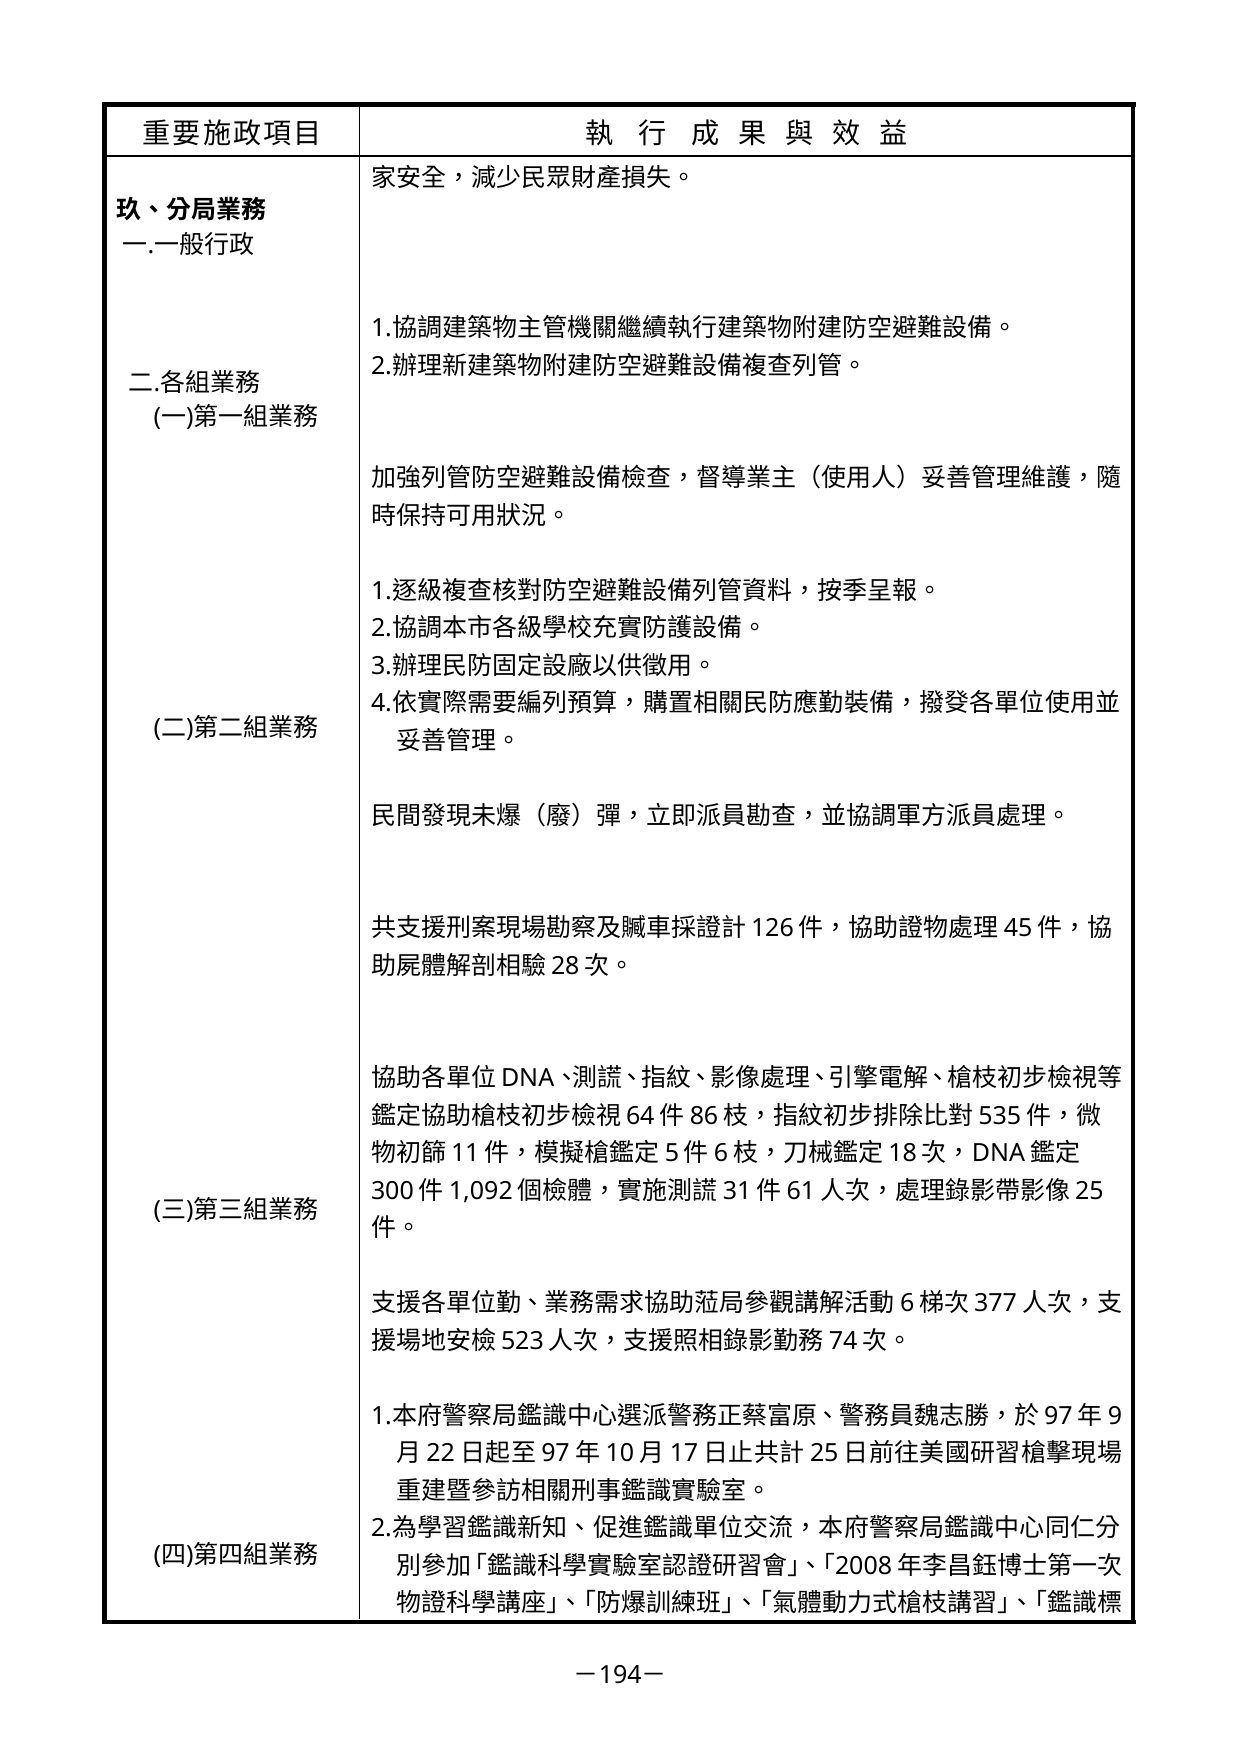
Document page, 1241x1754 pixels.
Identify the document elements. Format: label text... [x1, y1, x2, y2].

table_header 執 行 成 果 與 效 益 [360, 107, 1131, 155]
table_cell 報108件，合計10,907件。 5.發行「港都警政」期刊 報導警政作為與優良績效，闢建警民溝通平台，分送各機關、團體及里鄰長等，深入社區傳達警政訊息，目前已發行至第20期，每期約18,000本，獲得諸多正面迴響，扮演著警政行銷的重要界面。 依照「文書處理手冊」、「高雄市政府文書處理實施要點」、「公文電子交換推廣執行計畫」、「檔案法」及其他有關法令辦理。 1.整備作業機制，健全業務管理 配合行政程序法規定暨本市治安需求，定期檢討警察局主管自治條例及相關行政指導計畫，達到依法行政、正確執法之要求。97年8月7日修正公布「高雄市義勇警消民防人員福利互助自治條例」（高市府警民字第0970030094號函，修正第10、13條條文）。 2.強化服務功能、維護員警權益 針對因公涉訟三民二分局員警張瑞琨、余志超及前鎮分局巡佐陳順恭、警員林景祥及交通大隊中隊長黃欽信、分隊長李正麟、曾益章、小隊長陳博文、張智鑫、許澤清、警員張瑋星，進行追蹤訪視，提供法律協助，確保員警權益，適時傳遞本局關懷員警之用心。 3.規劃法制訓練，提升執法效能 毎季規劃結合常年教育學科訓練，納入法律知識教育課程，針對重要警察相關法令、警察職權行使法、新修正刑法、刑事訴訟法、道路交通管理處罰條例等，辦理法律知識專業講習，並舉行4次法令測驗。 4.充實法制資訊、因應治安需求 購置法律百科全書（謝瑞智著、一套10本、2008年2月出版）充實警察局法律圖書室書籍；訂閱月旦法學及台灣法學雜誌等月刊等，供員警閱覽（借閱），藉以提升員警法學新知。 5.結合民間資源，厚實服務質量 97年度分別於3月18日、7月25日、11月7日及12月23日，共計4次邀請義務法律顧問至警察局進行法律諮詢座談會，並將座談內容作成紀錄函發各單位供同仁執法上之參考。 6.建構聯繫網路，強化法律諮詢 為適時提供員警最新法律工具書，提升執法品質與效能，精進法律常識，協助警察局同仁訂購97年版警察實用法令430冊，俾同仁即時參酌最新法令。 1.增設捷運警察隊 為應本市捷運系統需要，依大眾捷運法規定設置捷運警察隊編制56人、預算員額56人，配合捷運完工預估期程，97年已進用員警55名，以因應該隊維護捷運行車秩序、保障旅客安全之任務。 2.厲行人事公開與考核，及時獎懲，以激勵士氣 (1)厲行人事公開，對員警之陞遷，均依「公務人員陞遷法」、「警察人員陞遷辦法」規定，提本局人事甄審委員會，衡酌當事人之年齡、體力、品操、學經歷、才幹等條件並兼顧其家庭之安定，力求適才適所。 (2)新進人員： 警察官職務依本局缺額情形，報請警政署按專長分發警察大學畢業生，俾使學以致用，本府警察局97年度計獲分發警大畢業生27名。 一般行政及技術人員除由現職人員合於資格者調升外，均報請市府轉報行政院人事行政局分發考試及格人員派補，本府警察局97年初等考試一般行政類科97年3月分發2人，97年地方政府特種考試三等考試人事行政類科分發5人、四等考試人事行政類科分發5人、技術員1人、五等考試一般行政類科分發6人，97年10月份普通考試交通技術、電力工程、電子工程各分發1人，共計22人。政風科員1人、會計科員1人。 (3)依據「公務人員考績法」、「公務員懲戒法」、「警察人員管理條例」、「警察人員獎懲標準表」、「行政程序法」等有關規定辦理重獎重懲、即獎即懲，以適時獎優汰劣，發揮獎懲功效，本府警察局97年全年辦理獎勵案件總計126,380人次，懲處案件總計2,621人次，懲戒13人次，免職4人。 (4)員警考績以平時考核為重要依據，並依「公務人員考績法」、「行政院及所屬機關公務人員平時考核要點」及銓敘部有關規定辦理。 3.照顧退休員警及在職亡故暨因公殉職員工遺眷 (1)賡續辦理退休、因公殉職員工及在職亡故員工遺眷三節慰問，本府警察局97年度辦理三節慰問金計發放741人次。 (2)依據考試院「早期退休支領一次退休金生活特別困難之退休公教人員發給年節照護金作業要點」之規定，賡續辦理本府警察局早期退休支領一次退休金生活困難人員年節照護濟助金之核發，照顧早期退休員警，本府警察局97年核發早期退休人員三節特別照護金計45人次。 4.充實人事資料 員警任免、遷調、銓審、考績、獎懲等資料，隨時以電腦建檔更新，供遷調考核之運用，本府警察局97年計更新139,873筆資料。 1.編製預算及審核經費 (1)遵照「預算法」及「會計法」編製年度預算及分配預算執行。 (2)遵照「會計法」、「政府採購法」及「內部審核處理準則」、「支出憑證處理要點」等規定，確實審核經費收支及會計帳務處理。 2.公務統計 (1)遵照「統計法」及「高雄市政府警察局公務統計方案」辦理。 (2)編製警政統計指標及建立統計資料庫。 (3)編印「高雄市警政統計年報」第5期。 (4)編製「96年高雄市道路交通事故分析」。 1.預防貪瀆不法 (1)編撰本府警察局政風狀況整體分析評估報告，加強發掘機關內部各項可能妨礙興利之業務及人員，分析、探討癥結所在，研提具體改進措施、解決辦法或防制作為。 (2)召開本府警察局政風督導小組會議，發揮政風督導小組策劃、督導、管考功能，並有效落實議案執行。 (3)加強政風法令宣導，建立廉能行政共識，每月編印「政風園地」刊物，計12案次。 (4)依據本局府警察業務防弊措施，並經常實施業務稽核，對生活違常之員警適時導正，本年度計辦理辦理專案稽核3案次、一般性稽核174案次。 (5)發掘員警實踐端正政風之優良事蹟，適時表揚，以收激勵之效，本年度計有獎勵3案8人次。 2.積極查處貪瀆不法 (1)設置檢舉貪瀆專用郵政信箱、電話、傳真及電子信箱，並運用本府警察局網頁及活動宣傳海報、看板等，加註檢舉管道及廉政宣導標語，鼓勵檢舉貪瀆不法。 (2)對檢舉案件予以列管追蹤，依法查處，本年度上級交查、自檢及受理民眾檢舉案件經查處結果，計函送偵辦4件；行政處理9件；澄清結案24件。 (3)就政風訪查所得民眾反映事項及政風興革建議事項，上級交辦交查或經媒體報導批露等案件，深入查察是否涉及貪瀆不法。 3.維護公務機密安全 (1)每月摘錄報章、雜誌及網路等有關機密維護法規及洩密案例編入每月政風刊物供同仁閱覽，加強保密宣導，養成良好保密習慣。 (2)針對營繕工程等重大採購招標案及評選作業，協同業務主管單位落實專案保密措施，防範洩漏應機密之內容，衍生不法弊端，本府警察局暨所屬單位本年度計辦理採購案件49件，均派專人監標，以防範舞弊情事發生。 (3)協同資訊業務主管單位，加強電腦機密稽核，防範電腦洩密及不法情事發生，每月並會同資訊室辦理資訊安全稽核，計11案次。 (4)辦理機關定期、不定期機密維護檢查，發現缺失簽請改善，計實施保密檢查66案次。 4.落實機關安全維護 (1)摘錄報章、雜誌及網路等有關機關及資訊安全法令案例，以編印刊物等方式分發各單位同仁傳閱，並藉由法令測驗、有獎徵答等方式，提升員工機關安全維護認知。 (2)針對所屬各單位實施定期、不定期機關安全檢查，發掘缺失並適時改善處理，97年度計實施安全檢查66案次。 (3)春安工作及十月慶典等專案計畫通函所屬各單位切實加強各項維護措施，確保機關安全；另配合機關重大活動，執行專案安全維護，確保出席長官及參加人員安全與活動秩序，俾使活動順利進行。 (4)蒐報陳情請願預警情資，通知各業務管理機關疏處並協助執行陳情事件現場安全維護工作，97年度計蒐報危安事故資料或協處陳情請願案件合計68件。 1.警用無線電器材設施管理維護，確保通信暢通 (1)每月定期維護校正本府警察局中繼系統及5站轉播站台，有故障即時完成修護，確保系統站台正常運作。 (2)檢測修護各型無線電機，計固定台32部，車裝台82部及手攜台258部，以維無線電機正常功能。 2.通訊鐵塔保固，發電機、冷氣機及電源線路維護 (1)本府警察局壽山站台、楠梓行政中心、小港分局、鼓山分局等4座通訊鐵塔油漆保養，確保結構安全及正常使用。 (2)5月及11月定期檢測各轉播站台不斷電系統（UPS）共10部，並更換局本部及三民二站台不斷電系統電池組（共60組），確保正常充放電功能。 3.按裝固定台無線電機 (1)配合各分局執行高雄燈會、總統選舉、龍舟競賽、世運暖身賽及左營萬年季等專案勤務，於前進指揮所裝設固定台無線電機，計裝設48部（出勤48人次），俾利勤務現場通訊連統。 (2)配合新興分局警備隊、捷運警察隊、左營分局新莊所等單位辦公廳舍遷移或新建，派員移裝固定台無線電機（共3部）。 4.各轄區無線電通況測試、調整及設定 (1)每月排定人員至各分局、大隊做無線電機保養督導，並指導各員警無線電機正確使用及簡易檢測方法，做好定期保養工作。 (2)每年定期至各分局、大隊做無線電通況測試，並做頻率功率調整校正，計校正3,589部無線電機，以提高通訊品質，改善通況不良現象。 5.添購各項無線電機配件及維修器材，因應汰換需求 (1)依需求增購各項無線電機配件，計旋鈕2,000個、手攜機天線1,200支、電源線170組、蓄電瓶20個及其他維修工作零配件等，俾利汰換更新。 (2)辦理增購捷運警察隊無線電機設備，計手攜台90部，車裝台5部，採購預算336萬元整，已完成採購並配發捷運隊使用，目前於各捷運車站均可正常通訊連絡。 1.市區警訊電纜地下化 (1)交換總機設備定期實施檢測、保養，遇有故障，即時維護。 (2)地下管線每日派員巡查，人孔蓋損壞立即修補或換新，以維路面完整道路暢通。 2.警用電話設施及地下管線管理 (1)線路定期測試檢查，故障即時修護。 (2)增設及臨時電話線路之架設，以供通信聯絡之需。 3.儀表、工具器材管理及添購 (1)儀表、工具器材設專人管理並保養。 (2)依實際需要添購汰換。 4.本府警察局暨各分局十一套數位電子交換機系統設備保養維修 為使警察局各單位勤〈業〉務推行順遂，警用電話運轉連線正常，與廠商簽訂維修合約，每月定期保養，突發故障則隨時通知檢修，保持線路暢通。 1.報告警政措施或專案專題報告聽取媒體意見，以達雙向溝通，本年度辦理4次。 2.主動發佈新聞，宣導警政措施、工作績效、員警好人好事等事項，計發佈新聞1,116件。 3.各種重大活動安排記者實地採訪88件。 1.推行「全面提升服務品質方案」，以「企業管理」及「顧客導向」之理念，傾聽民眾聲音，改善服務態度，提升整體服務品質。 2.議會開會期間之聯絡、議員質詢事項之處理及議員囑託服務事項之辦理，俾透過服務、溝通，推動各項警政措施，本年度受理各級民代各類囑託案件有紀錄457件。 3.本府警察局、各分局邀請各社團、機關、學校蒞局參觀（訪），讓市民進一步瞭解各項警政措施並提供建言，作為規劃警政措施之參考。 1.依單位業務需求賡續由本府警察局完成修改設計人事甄審委員暨考績委員網路投票系統。 2.賡續辦理本府警察局全球資訊網維護事宜。 3.本府警察局內網改版為「警政資訊入口網」，整合差勤、mail2000及AD帳號密碼為單一登入。 4.辦理本府警察局第三代警用行動電腦788部（含警政署配發及本府警察局所屬各單位自行購置）維護。 5.除本府警察局全球資訊網站、人事差勤管理系統、辦公室公文管理系統委外由廠商維護外，餘如：警政署警政知識聯網、側錄監控系統、SOC系統、居留外僑動態管理系統、共用管理系統、人事資訊系統等多項應用系統由本局自行維護。 6.賡續推動警政署受理民眾報案ｅ化平台系統上線使用。 7.配合推動警政署人事資訊管理、勤區查察作業、教育訓練、督考評鑑等系統。 1.推動97年度防毒系統全面改版為病毒阻斷率最高之卡巴斯基防毒系統，防護本府警察局各類主機、重要系統及使用者並提昇系統執行效能。 2.賡續辦理本府警察局區域聯防之soc與側錄系統，統一各分局、大隊及派出所線路，集縮進局本部，維運管理各所防火牆及VPN等設備計75項設備，集中管理、增進安全。 3.推動、建置本府警察局SOC（Security Operator Center）中心，以符ISO27001/BS17799資安規範。 4.賡續辦理「警政專用網路暨查訪報告考核資訊系統建置案」，導入點對點獨立專線連結警政署，與機關現行內部網路實體隔離，實施單位為外事科及保防室。 5.推動本府警察局資訊室專屬機房暨入口網通過ISO27001/BS17799資訊安全管理規範，並通過驗證、取得國際證書。 6.增置及汰換本府警察局個人電腦298台、筆記型電腦15台、伺服器2台。 7.每月對本府警察局電腦、主機實施定期維護、管理，個人電腦全年維護達1668次。 1.一般人員資訊教育訓練 鼓勵本府警察局同仁參加本府人力發展局之電腦基礎教育訓練，計175人次、365小時。 2.專業人員資訊教育訓練 (1)參加人發局資通安全實務班2人次12小時。 (2)參加技服中心研討會20人次24小時。 (3)參加警政署資訊攻防演練2人次30小時。 (4)參加警察大學資安鑑識研習會2人次，6小時。 (5)自行辦理一系列資訊安全管理、風險評鑑、BCP業務持續運作管理等專業訓練課程，計260人次、52小時。 1.犯罪少年統計 本市本期犯案少年（經少年法庭裁定列管或有觸犯法令者）計有691人（男586人，女105人）。 2.列管少年查訪與輔導 本市列管少年共912人（男752人，女160人），定期查訪約制，本期共實施查訪938人次，留隊輔導52人次。 3.加強實施「有效取締不良場所」工作 本期共實施專案臨檢43次，勸導登記13,585人，移送少年法院65人。 4.持續實施「春風專案」 結合少年法院、檢察署、社會局、教育局、民間公益團體，共同辦理各類公益活動，本期共舉辦送愛到家扶「關懷生命、疼惜受虐兒」、「2008暑期嘉年華星光幫演唱會」等大型團體輔導活動61場次、參加人數約43,270人。 5.追蹤訪查中輟學生 建立中輟學生之名冊，執行個案追蹤輔導，使其返回學校復學，並防止其誤入歧途，期能改過向善，本期共查訪51位中輟生。 6.賡續發行「高市少警通訊」 編印「高市少警通訊」分發各機關學校，刊載校園安全座談會、校安維護、法令園地、勵志小格言、真情輔導、宣導活動等內容，使青少年及家長能夠獲得實用資訊，共同學習成長，截至97年12月底已發行10期。 7.真心關懷清寒學生 警察局少年警察隊於97年9月27日，主動向高雄地檢署爭取同意核撥緩起訴處分金174萬元，辦理「傳承希望、點亮未來」活動，頒發407名「清寒績優學子獎學金」，使其深刻感受社會的關懷與溫暖。 1.加強業務管理，提高行政效率，發揮行政功能。 2.配合各科、室組織功能，循法律規定，促使漸次完成並檢討工作成效以求改進。 1.善用社會人力，施予專業訓練，加入社區巡守工作，強化里鄰、社區安全防衛體系，協助警察工作。 2.94年招募成軍計有393名，95年因故辭（退）職41名，96年再招募168名，目前總計有475名。市民熱心加入，輔助正規警察，在深夜時段梭巡於各街道，協助防災救護與家暴防制，守護社區安全。截至97年12月底止「社區輔警」執勤時段（凌晨0-6時），各類竊案發生數，97年較96年同期減少100件，發生率下降10％。 1.成立「勤務規劃審查小組」 為提升警察勤務功能，跳脫傳統思維模式，特別成立「勤務規劃審查小組」，針對勤務單位各時段不同之治安需求，規劃調配適當之警力，並就警力作最有效之運用，達到維護轄區治安之目標。 2.規劃威力路檢，加強聯外道路掃蕩 本府警察局各分局及保安大隊每週規劃4至5次聯外道路威力路檢勤務，路檢地點均規劃於本市聯外道路或重要路口，藉以嚇阻不法份子進入本市犯案，有效改善治安。 3.有效運用組合警力，主動打擊犯罪： (1)97年度上半年每日機動巡邏組1,803組，每網2至3人，共動用3,616人次。 (2)97年度下半年每日機動巡邏組1,804組，每網2至3人，共動用3,618人次。 (3)97年全年度機動巡邏組共計658,277組，每網2至3人，共動用1,320,204人次。 1.警察機關查處妨害風化(俗)行為，防制色情氾濫。 2.97年1至12月計查獲妨害風化（俗）案件1,475件、3,047人。經警政署評定，97年1至12月止，本府警察局查獲色情場所部分，年達成率為183.9％。查獲色情廣告部分，年達成率為104.4％。 1.違法、違規行業、搖頭店、舞廳、地下舞廳、吸毒、販毒、色情表演、變相營業等場所全面加強臨檢舉發，期能有效遏止犯罪，淨化治安。 2.97年全年取締搖頭店、重大色情、電玩賭博案，將違規營業場所移送經濟發展局等目的事業主管機關裁罰計罰鍰33家、拆除違法隔間27家及停止供水電處分5家。 1.取締電子遊戲場經營賭博電玩及無照電子遊戲場。 2.97年1至12月計查獲非法電玩153件、247人、1,147台，達成年目標值132％。 1.任務編組成員15名，置隊長、副隊長各乙名。 2.97年「觀光騎警隊」為民服務績效計累計達5,233件（含提供民眾諮詢輔導、防溺宣導、交通秩序維護、協助迷童返家、協助受傷民眾就醫、初步受理失竊案件、協助排解民眾糾紛等），在配合民眾合影部分，計達7,350人次，大部分為外縣市遊客亦有日本等國外籍觀光客。騎警隊另配合市政府各局、處及公益團體推展政令，參與專案活動計35場次，大幅增進警察親民形象，對於治安滿意度提昇，卓具貢獻。 1.持續整頓取締違規攤販維護市容。 2.97年度1月至12月止，取締違規攤販成果如下：告發7,883件、沒入攤架7件、拆除攤架2,886件、勸導57,498件。 1.配合市府推動志工人口倍增計畫，持續招募志工。 2.為提升民眾對警察維護治安之滿意度，本府警察局於91年10月成立警察志工大隊，為全國警察機關最早運用志工協助為民服務之單位，至97年12月止，總計有志工11個中隊、56個分隊、志工人員1,870人。 3.97年1至12月志工運用績效：走入社區訪視宣導1,556次、協助關懷被害人3,799次、救濟急難467件、協助其他為民服務事項5,307次、表揚志工（含發布新聞）220次。 1.對美國在台協會高雄分處、日本交流協會高雄事務所、英國貿易文化辦事處高雄分處及馬尼拉經濟文化辦事處高雄分處等外國機構及其所屬官員之安全維護。於每週皆有排定外籍機構安全維護巡邏四次以上，於轄內各外籍機構巡邏箱巡簽，並定期與各機構保持聯繫，亦於各外籍機構人員住宿處設簿巡簽，以確保人員安全。 2.對蒞臨參觀訪問之各國人士，妥訂適當參觀訪問程序，並視邦交國關係予以適當禮遇。 3.共計執行敦鄰演習1件、一般外賓安全維護13件、訪局外賓12件。 1.本府警察局對於訪問外賓均有排定專案勤務，針對外賓交通及住宿安全進行安全維護。 2.接待國際警察人士，均比照一般外賓接待流程，編排專案勤務進行訪轄國際警察人士安全維護。 1.重要的時段針對各外籍機構，編排巡邏勤務，並循主管系統加強督導。 2.對涉外案件依據現行有關法令妥善處理。 (1)機警妥適處理涉外案件，以免事態擴大，重大案件立即陳報上級。 (2)97年度共計處理涉外犯罪25件、被害案件18件。 1.主動與各有關保防單位密切協調配合，期使工作完密無缺，達成任務。 2.運用直接、間接接觸方式深入調查蒐集。 3.以慶典期間僑胞住宿旅館、活動場所、道路交通、僑團專車等安全維護為著眼，確保外籍人士及僑團安全，防止不法及恐怖份子滲透、破壞，並協調整合各相關單位力量，依地區責任制，分工綿密部署加強防爆、防竊、防搶及情資蒐集、保持聯繫等安全措施，圓滿達成維護僑團（胞）安全之任務。 1.依據 總統於91年6月12日華總一義字第09100119240號令公布「警察刑事紀錄證明核發條例」辦理。 2.97年核發警察刑事紀錄證明書共計10,590件。 1.依據行政院95年11月8日院授研綜字第0950021994號函頒「防制人口販運行動計畫」發各單位執行，澈底瓦解在台人口販運集團。 2.97年度反奴專案執行成效如下： (1)查獲非法仲介外來人口非法入境、虛偽結婚、從事賣淫（妨害風化）、買賣、質押人口或剝削勞力、摘取其器官販賣者150人。 (2)查獲外來人口違反社會秩序維護法第80條之妨害風俗者26人。 (3)查獲外來人口觸犯刑法妨害風化罪者17人。 (4)查獲外來人口虛偽結婚者179人。 (5)查獲外來人口非法入境者21人。 1.依據內政部警政署96年11月8日警署外字第0960138552號函頒修正「聯合查處境外人員在臺非法活動專案工作實施計畫」及內政部警政署97年1月30日警署外字第0970026676號函辦理。 2.97年查獲逃逸外籍勞工24人（和諧專案）。 1.頒訂「加強外勤員警英語溝通能力訓練計畫」：加強宣導並鼓勵同仁踴躍參加本府公教人力發展局（人力發展中心）開辦之公務英語或警察局開設之「警用英語研習班」，另推薦同仁參加國立中山大學、高雄大學、文藻外語學院、高雄醫學大學、高雄第一科技大學及義守大學等院校開設之「公教人員外語進修課程」；另本府警察局暨所屬各單位各依實際勤業務運作狀況，分別開辦英語班期。 2.購買英語線上數位教材掛置於本府警察局內網供同仁24小時線上學習。 3.購買英檢參考用書，配置於各單位，供同仁借閱自修研讀。 4.辦理團體英檢測驗，檢視同仁英語學習之成效，大幅提升本府警察局同仁英檢通過率。至97年12月止員警英檢通過率已達20.48％。 5.不定時提供同仁相關英語檢定考試訊息。 依警政署修頒外來人口訪查計畫擬訂執行計畫發各單位執行。 依據「臺灣漁船船主境外僱用及接駁安置大陸地區漁船船員許可管理辦法」。 1.執行成效 (1)制訂「高雄市政府警察局處理家庭暴力案件流程圖」、「執行保護令流程圖」，有效處理家庭暴力，並確保被害人權益及安全。 (2)列管本府警察局各單位受理家庭暴力案件暨統計分析。 (3)督導各單位落實執行暨宣導服務及處理之態度。 (4)維護受暴、受虐婦女出庭應訊之安全，派遣警力陪同出庭。 (5)協助被害人轉介緊急安置與輔導服務。 (6)辦理員警教育訓練，提升處理家暴案件專業能力。 (7)97年受理家庭暴力案件：3,441件。受理外籍家庭暴力案件：165件。受理大陸港澳家庭暴力案件：168件。受理原住民家庭暴力案件：28件。代聲請保護令：18件。協助聲請保護令：710件。執行保護令：937件。逮捕現行犯人次：82件。違反保護令罪件數：120件。交保飭回人次：61件。執行戒護出庭：11件。 2.效益：有效促進家庭和諧，防治家庭暴力行為，及保護被害人權益。 1.執行成效 (1)訂定「高雄市政府警察局推動預防性侵害犯罪防治實施計畫」，強化性侵害案件之處理作為。 (2)訂頒「高雄市政府警察局受理性侵害犯罪事件流程圖」暨「受理性侵害案件減少被害人重複陳述作業流程圖（簡稱減述作業流程及減述作業流程規範）」，並據以落實執行。 (3)專責24小時受理性侵害案件，陪同被害人驗傷、採證、製作性侵害被害人調查筆錄。 (4)成立高雄市政府警察局暨所屬各分局性侵害專責小組人員以強化執法人員專業能力，及偵查處理過程之保護措施，避免造成被害人二度傷害。 (5)落實執行建立全國性侵害加害人檔案資料，並針對本局性侵害加害人列為治安人口加以管控。 (6)設置24小時電話專線(07-2716658)，提供婦幼安全諮詢、緊急救援服務，協助轉介社福單位輔導或緊急安置。 (7)持續實施本轄受理報案之性侵害案件及偵辦連續或嫌疑人未明之性侵害案件現場處理、調查、偵查及移送等相關事宜之簡化處理流程（性侵害案件減少被害人重複陳述作業流程），避免被害人二度傷害。 (8)97年受理性侵害案件238件，進入減少被害人重複陳述作業案件66件。 2.效益：專責處理性侵害案件，保障受暴婦女權益，免於身心受到二度傷害。 1.執行成效 (1)制訂「執行婦幼安全實施計畫」，積極走入社區、機關、學校實施婦幼人身安全講授暨女子防身術示範表演，及加強宣導預防犯罪等相關措施，提升婦幼自我保護能力，減少女性受害機率。 (2)透過各婦女、公益團體辦理各類大型宣導活動，推動全民參與治安維護。 (3)製作婦幼安心手冊、兒童安全手冊、如何防止性騷擾、防搶DIY，教導如何防搶及防治性侵（騷）等宣導品，提醒婦幼朋友注意人身安全。 (4)97年辦理宣導311場次，受惠人數達176,469人。 (5)本府警察局全球資訊網站設置「婦幼安全生活空間資訊網頁」，公布本市「愛心服務站」、「治安顧慮地點」、「警安電子地圖」等資訊，並定期上網更新，提供安全通報與服務，使婦幼安全保障更臻完善。 2.效益：落實推動預防犯罪，防患於未然。 1.執行成效 (1)配合本府教育局辦理「校園安心走廊之愛心服務站」建構事宜。 (2)結合女義警、社區導護志工，協助執行護童專案，共同建立學童安全網路，確保學童上下學安全。97年結合女義警協勤護童勤務共計14,916次。 (3)每日上下學執行校門口交通指揮及校園週邊巡守，嚴防學童遭性侵害、綁架及意外事件發生。 2.效益：確實維護學童上下學安全。 1.執行成效 (1)利用巡邏勤務執行肅竊專案及加強金融機構巡守，就治安死角及大小街巷、停車場、僻巷、公園、校園週邊等場所加強可疑人車盤查。 (2)受理迷途婦幼案件，即刻查尋通報協尋，同時發布新聞及廣播，儘速完成家屬認領作業。97年計受理照護迷童老嫗11次。 (3)受虐兒童、棄嬰及精神異常、酒醉、企圖自殺、路倒婦女等予以保護或送醫、轉介安置。 (4)受理本府警察局服務台洽公、會客換證出入登記及門禁安全管制。 (5)支援各分局、大隊搜身採尿勤務及聚眾活動、違建拆除暨協助偵查刑案。 (6)支援各分局落實預防犯罪宣導作為。 (7)加強服務品質，強化訓練，提升執勤能力；端正警風紀，落實法紀教育。 2.效益：經由上述各項勤務作為，推動執行各項婦幼安全工作、案件偵處及協助偵查犯罪事，落實保障婦幼安全。 1.執行成效 (1)制訂「高雄市政府警察局偵辦兒童及少年性交易案件流程圖」作業，頒發各單位落實執行。 (2)成立兒童及少年性交易防制小組，受理報案或上級指揮通報，辦理有關兒童及少年性交易案件之預防、偵查及移送等成果資料電腦建檔工作。 (3)為被害人、性侵害防治中心、主管機關與分局聯繫窗口，並依性侵害防治作業處理程序通報，製作筆錄及協助被害人24小時移送緊急收容中心及性侵害防治中心轉介輔導等後續事宜。 (4)救援雛妓。 (5)網路色情防治。 (6)援助交際防治。 (7)蒐集販賣人口集團、追蹤、監控之執行。 (8)97年查獲違反兒童及少年性交易防制條例案件計501件532人，其中未成年犯罪案件為102件102人，約20.3％。 2.效益：辦理兒童及少年性交易防制宣導，確保兒童及少年權益，免於身心受創。 1.執行成效 (1)依據「警察機關保護兒童人身安全工作手冊」訂頒「本府警察局落實兒童及少年保護家庭暴力與性侵害事件通報及防治工作實施方案」，落實辦理兒童保護案件。 (2)知悉應保護兒童及少年於24小時內立即通報社會局，落實通報處理及兒保個案之保密規定。 (3)逐一訪視轄內失蹤兒童家庭，全面展開清查工作，積極查尋偵辦、棄嬰協尋及兒保個案之生父母及家屬出面處理，協助家庭團圓。 2.效益：保護兒童人身安全及協尋失蹤兒童。 1.執行成效 (1)依據內政部警政署訂定「警察機關落實兒童及少年保護家庭暴力與性侵害案件通報及防治工作」實施計畫，落實執行。 (2)通報對象 家庭成員關係紊亂或家庭衝突：如家中成人時常劇烈爭吵、無婚姻關係帶年幼子女與人同居、頻換同居人，或同居人有從事特種行業、藥酒癮、精神疾病、犯罪前科等。 家中兒童少年父母或主要照顧者從事特種行業或罹患精神疾病、酒癮藥癮並未就醫或未持續就醫。 家中成員曾有自殺傾向或自殺紀錄者，使兒童少年未獲適當照顧。 因貧困、單親、隔代教養、父母未婚或未成年生子等其他不利因素，使兒童少年未獲適當照顧 非自願性失業或重複失業者：負擔家計者遭裁員、資遣、強迫退休、負債（積欠卡債）等，使兒童少年未獲適當照顧。 負擔家計者死亡、出走、重病、入獄服刑等，使兒童少年未獲適當照顧。 其他（獨居兒童少年：無父母或無親友照顧，長時間獨自居住或與未成年手足同住之兒童少年）。 (3)各分駐（派出所）員警於勤務執行中，發現上列情形家庭，除依高風險家庭評估表進行初步評估外，並通報本府社會局，以利輔導安置或提供必要之處遇，另通報轄區分局家防官、警察局婦幼隊，以利追蹤管制。 (4)警察局通報之高風險家庭個案，經社會局評估後，遇有危險衝突需警察機關協助查訪者，分局家防官或原通報員警協助進行查訪，並依查訪結果採取適當之防制措施。 (5)各單位運用適當時機，加強宣導激發社區民眾對高風險家庭通報觀念，警民達成防治共識。 (6)落實高風險家庭個案之通報並協助查訪追蹤及採取適當之防制措施。97年計通報高風險家庭個案40件，開案6件。 (7)內政部「98年度賡續推動落實婦幼保護及杜絕色情犯罪專案計畫」，將警政通報高風險家庭占全般通報來源之百分之十訂為重點工作目標，特訂頒內政部警政署「警察機關提高高風險家庭通報專案計畫」，以主動發掘兒少照顧不周全之高風險家庭，達成預防兒少受虐之任務。 2.效益：主動發掘家庭功能不彰，致兒少未獲適當照顧之高風險家庭，提升警政通報率及通報品質，與社政、醫療、教育等網絡共同促成三級預防工作。 1.執行成效 (1)實施單一窗口受案機制，管制性騷擾事（案）件之通報、結果通知書製作，嚴格要求所屬於法定移送期限內發文以確實保障當事人權益，97年計受理性騷擾案83件。 (2)依性騷擾防治業務量，本府警察局所屬各分局目前均置家防官1名專責辦理性騷擾業務；另各分局所屬派出所、偵查隊及少年隊、婦幼隊等均可受理民眾報案、提供相關資訊。 (3)招募並培植女義警計264名，將性騷擾防治納入常訓教材，俾協助性騷擾防治之推展。 (4)規劃並執行多元特色之宣導策略及文宣 97年4月1日至3日於第2季學科常年訓練辦理邀請專家學者講授性騷擾防治課程審核通過並施訓三梯次；97年4月8、10日受邀至苓雅分局「常年訓練基層佐警學科講習」講授性騷擾防治實務。 97月7月23日接受港都電台現場訪問「打狗週記-女人勇敢說不！教你有效預防性騷擾」；為關懷中低收入戶及單親家庭，於12月21、24日結合恩典全人關懷協會辦理『聖誕報佳音.婦幼送溫情』、「聖誕夜天使站」活動。97年12月22日接受高雄電台訪問，宣導『婦幼安全』觀念以及預防鹹豬手。 辦理警察局「婦幼安全工作教育訓練」，97年10-12月至分局派出所、偵查隊實施教育訓練，共辦理32場次，947人受訓，98年將持續辦理；97年12月12日至19日共4梯次，受邀至左營分局參加左營、楠梓2分局合辦之「常年訓練基層佐警學科講習」講授性騷擾防治實務。97年10月至12月已辦理36場次，受訓人數確實辦理性騷擾防治之教育訓練、落實基礎紮根之工作。 雙月投稿「愛鄰月刊」推廣人身安全觀念。 接受機關、團體、學校邀請宣導婦幼安全觀念及防身術。 (5)破除性別迷失推動兩性平權 97第2季、第3季學科常年訓練辦理邀請專家學者講授『性別主流化』審核通過並施訓各三梯次，共6梯次。 (6)實施督導考核，視察施行狀況以制定政策 97年10～12月至分局派出所、偵查隊實施不定期督導。 97年10～12月至分局派出所、偵查隊實施教育訓練，共辦理32場次，947人受訓，98年將持續辦理。 97年4月24日以高市警婦字第0970024518函再續發第14、15種（統稱15種處置結果通知書），另修正第8、10、11、13種格式，其中第11種（職場性騷擾移主管機關續為申訴調查），更配合97年1月16日「兩性工作平等法」修正第16條並更名為「性別工作平等法」修正格式內容，以符合法令規定。此類格式以置入性的超連結方式引導同仁製作完全符合規定之結果通知書，以期達到無瑕疵、零遺漏，保障當事人權益之目標。 (7)本府警察局婦幼警察隊網站設置「性騷擾」Ｑ＆Ａ及案例篇。 (8)要求所屬各單位利用勤前教育及常年訓練期間加強教育第一線基層員警，俾使該法相關作為之落實與執行。 2.效益：透過上述作為，有效約制性騷擾行為產生，使同仁瞭解警察機關處理性騷擾事(案)件角色及定位，提升處理事(案)件品質，打造安全生活空間。 1.修訂戰時警務工作計畫。 2.配合萬安演習舉行實兵演習（丕基計畫）。 3.本府警察局編成4個機動中隊，每月訓練4小時。 1.配合後備司令部辦理年度戰備檢查績效良好。 2.指導應召員辦理報到，圓滿達成任務。 3.接召集令後轄區警員專差送達，全年度無缺失。 4.配合團管區及役政單位，依照後備軍人資料實施計畫辦理查核。 1.軍、憲、警、社區輔警、替代役、民防、義警及民政機關里鄰等民間力量，強化犯罪預防、交通疏導及為民服務等措施。 2.「治安好、交通順、服務佳」三大主軸，落實社區警政，預防刑案發生，加強交通疏導，提供貼心服務。 1.列管一般槍砲183支、自衛槍枝101支、射擊運動槍枝342支、原住民自製獵槍及漁民自製漁槍51支，合計677支。 2.列管槍枝異動依規定辦理，查有不良紀錄或不宜置用者，交各分局勸導收購。 1.據內政部頒佈「建立全國社區治安維護體系-守望相助再出發方案」，加強推行守望相助組織工作（巡守隊、巡守組）並輔導裝設錄影監視系統，共同維護地方治安。 2.分局為單位，定期實施巡守人員常年訓練及志工基礎訓練，提升志願服務工作品質及強化協勤能力。 3.至97年12月底守望相助巡守隊計有370隊 1.受理集會遊行案件，隨到隨辦。 2.保障合法：對合法舉行集會、遊行（包括無須申請許可及經依法申請許可並遵守法令規定舉行者），協助其維護秩序，防止其遭受滋擾。 3.取締非法：對依法應申請許可而未提出或提出申請未經許可而擅自舉行，或依法申請許可而舉行中違反法令者，視現場狀況，於完成警告、制止或命令解散等法定程序後取締或蒐證後移送法辦。 4.防制暴力：對施暴之現行犯當場逮捕移送法辦或視狀況依蒐證於事後移送法辦。 5.97年01至12月本府警察局暨所屬各分局共執行集會215場次、遊行62場次，合計277場次，移送法辦0人。 1.依據高雄市遊民收容輔導自治條例嚴密執行。 2.97年全面清查收容輔導遊民工作，清查護送返家28人、收容輔導456人，合計493人。 3.精神病患均依精神衛生法護送醫療。 1.依計畫整編汰劣擇優編訓，每半年舉辦常年訓練一次。 2.平時協助警察勤務。 為增進全民保防意識，本府警察局所屬內外勤單位，利用局務會議、週報、聯合勤教及各種集（機）會，加強保防宣導，強化同仁教育外，另結合轄區民防、義警、協勤民力訓練機會宣導，獲取最新資訊與相關法令規定，全面推動全民保防工作，97年全年辦理保防教育宣導297,136人次，此外製作宣導品，分發市民或貼公告欄，呼籲民眾發現可疑人、事、物立即報案，共維國家安全與社會安定。 本年度實施「社會保防安全維護」，針對轄內各有關對象，包括民營廠礦、民間電信暨觀光保防共計100家，實施保防常識宣傳，並予聯繫尋求協助治安情資之提供及蒐集。 1.民營機構員工在200人以上或國防民生有重大關係者協調成立「事業關係單位」並指導辦理保防工作。 2.協助指導民營機構暨觀光、電信業加強各項安全防護措施及推行保防工作，強化保防功能。 3.舉辦民營機構暨觀光、電信業等「事業關係單位」人員座談會及聯繫會報。 4.大陸地區人民來台觀光本轄本年共計4,062團、83,390人次。 1.對各類諮詢人員加強熱線接觸，強化社會治安情資蒐報。 2.大陸及海外地區人民來台之安全情勢分析。 3.大陸記者、宗教、科技專業人士來台情資蒐報。 4.大陸、海外地區人民來台長期居留及短期停留考核工作。 1.督導全體員警運用勤務機會全面發掘民瘼，即時反映相關單位處理，並彙編專報，提供上級相關單位做為施政參考。 2.運用全體員警與諮詢人員，加強蒐集社會治安情資，掌握全盤社會脈動，防制機先，弭禍於無形。 3.舉辦社調競賽，提升社調績效。 1.一般勤、業務由各級單位擬定工作計畫，並由本府警察局督察室規劃督察人員依工作計畫實施督導，共督導2,967次。 2.針對重點工作，規劃專案督導，有效協助工作推展。 3.本年度實施之重點及專案督導考核有： (1)97年春安工作。 (2)防盜、防搶勤務規劃執行工作。 (3)防制危險駕車及取締酒醉駕車行為。 (4)擴大臨檢專案督導。 (5)校園安全維護專案督導。 (6)內部管理專案督導。 (7)中秋節交通疏導情形。 (8)十月慶典專案督導。 (9)金融機構安全維護專案督導。 (10)97年高雄市龍舟賽專案督導。 (11)萬安三十一號演習專案督導。 (12)第12任總統副總統選舉治安維護專案。 (13)社區治安會議專案督導。 (14)路口淨空、淨牌專案督導。 (15)聖誕晚會活動專案督導。 (16)跨年晚會活動專案督導。 規劃機動督導1,806次，對重點節日期間及容易發生勤務死角時段及臨時重點工作，隨時規劃編組機動聯合督導，富有機密性。 針對轄內容易犯罪時段、場所，實施各級幹部分層督導(巡)，以求警網勤務落實發揮防範治安事故功能，每週規劃分層督導(巡)，計31班42人次。 1.嚴格要求報告快、處理快、指揮快、通信快。 2.律定案件報告紀律（本年度查處違反報告紀律46件60人）。 3.受理報案起至處理完畢，均要求做詳實紀錄，並作追蹤督導，以明責任。 97年1至12月執行中興演習28次、長安演習28次、玉山演習23次、仁愛演習19次、大安演習3次、首長勤務（金華）16次、1A4次、1B2次、2A11次、2B7次，合計144次，均圓滿達成道路暨蒞臨場所中衛區警衛任務。 本府警察局貫徹「靖紀專案」精神，強力查處風紀案件，端正警察風紀，以淨化團隊陣容，型塑警察「廉能、公義、健康、活力」優質形象，97年度移送法辦案件27件33人，重大違紀案件56件56人。 1.落實考核評鑑工作：賦予各級主官（管）負端正風紀成敗責任，要求其能以身作則，樹立風紀楷模，落實執行考核工作，確實瞭解屬員工作狀況、學識才能、家庭背景、生活交往及個性嗜好等，期能知人善任，健全內部管理。 2.加強風紀狀況評估與防制措施：本府警察局所屬各分局、大隊每月召開風紀狀況評估小組會議一次，找出風紀誘因顧慮之場所及有違紀傾向顧慮之員警，並研採防制措施，本府警察局風紀狀況評估小組每三個月召開審核小組會議一次，檢討評核各分局、大隊辦理情形及執行成效等，至97年12月底止，有風紀誘因場所計268處，均列為臨檢、查察、檢肅之對象，有違紀傾向顧慮之員警計338人，均指定其直屬主管加強考核，以防制發生風紀案件。 本府警察局對員警風紀極為重視，為強化員警守法、守紀精神，平時由各級主官（管）利用晚報、聯合勤教及各種集會機會宣導風紀要求及整飭決心，並製發風紀教育手冊、法紀報導及案例教育分發各級員警研讀，每年並舉行法紀教育講習，以期導正員警之觀念及端正風紀之決心與共識。 97年全年取締各類不法成果，查獲職業賭博案12件117人、賭博電玩案2件7人、妨害風化案30件153人、毒品1件1人、機車竊盜1件1人。 辦理第44屆模範警察甄選，經內政部警政署核定當選全國模範警察1人，另當選本府警察局模範警察3人。97年本府警察局各單位計表揚510人，經審核表揚計72人。 97年度員工慰問計101人，慰問金新台幣202,000元。 由各單位主管利用勤前教育機會，加強宣導改善員警服務態度，並由本府警察局督察室值日督察員每日測試員警服務態度與電話禮貌與單一窗口受理民眾報案，97年度計考查員警電話禮貌2,080人次，優良86人次，不合規定12人，測試員警單一窗口受理民眾報案878人次，優良230人，不合規定6人次，均依規定辦理優劣績存記。 1.賡續辦理「提昇員警執法能力訓練進修方案」。 2.辦理警察專科學校97年正期學生入學考試南區考場各項行政支援工作（計2,504人應試）。 3.辦理警察大學97年二技班及警佐班二類組入學考試南區考場各項行政支援工作（合計2,018人應試）。 4.97年度配合市政府人發局開辦警政基層研習班10期、刑事偵防班2期、婦幼安全法令講習班2期、警政幹部研習班4期、員警情緒管理班6期、反恐怖行動危機處理研習班8期，共計1,500人次參加研習。 5.辦理97年度警佐晉升警正官等訓練共計20人參加。 6.97年度辦理警察大學、警專學生至警察局各單位實習合計477人。 7.97年11月8、9日警察局配合考選部辦理97年警察人員升官等考試，於本市瑞祥高中成立南部考區聯合服務中心，警察局依計畫執行考場服務工作，圓滿完成任務。 1.97年警察常年訓練學科講習，由各分局、大隊合併二單位集中施訓，以減省受訓員警路程。中級幹部集中警察局施訓，並依勤、業務需要及新頒法令，規劃各項課程，並敦聘專家、學者授課，共計17,315人次參訓。 2.配合警政署辦理97年高級幹部講習班，自10月13日至11月20日（共六梯次），參訓人員計有科長林鳳玉等52人。 1.97年1月23日至25日於本市鹽埕柔道場辦理97年度B級柔術運動裁判講習班，計有29人參加。 2.97年3月2日警察局教官、助教計13人，協助台灣柔術運動協會舉辦之2008第二屆亞洲盃柔術錦標賽國手選拔裁判（舉行地點：台北縣），其中2人參加國手選拔賽。 3.97年4月13日警察局參加高雄市政府舉辦「迎接2009世運健康路跑賽」活動，共計有241人參加。 4.97年5月26、29日下午於中山大學體育場辦理第二屆全國警技競賽大會基層領導幹部3,000公尺跑步暨警察局及分局內勤女警3,000公尺跑步、綜合逮捕術檢測，計有295人受測。 5.警察局97年上半年組合訓練測驗，自97年6月2日至20日止，採不定時、不定點抽考線上警網。 6.警察局訓練中心「室內靶場」於97年6月30日(星期一)10時吉日舉行落成啟用典禮，由邱副市長蒞臨主持，過程圓滿順利。 7.97年7月7日至97年8月1日止，於楠梓室內靶場辦理警察局97年度常年訓練員警手槍射擊測驗，計有4,000人受測。 8.97年8月22日台灣柔術運動協會特邀國際柔術總會技術總監MARIO假警察局5樓體技館舉辦警察人員擒拿逮捕術教學，計有32名教官、助教參加，以提升警察局擒拿逮捕術水準。 9.警察局認養推廣2009高雄世運會比賽項目活動依規定每半年辦理團體評核一次，本次評核期間（97年8月19至26日）為97年上半年，受評單位為各分局、大隊及少年警察隊、婦幼警察隊等15個單位。 10.97年9月8、9日二天於警察局三樓大禮堂辦理警察局「體適能健身指導員暨C級教練認證研習班」，計有教官助教35人參加，以提升常訓技術教官助教師資素質。 11.警政署97年常年訓練手槍射擊測驗於97年9月11、12日二天在警察局楠梓室內靶場舉行，南部地區警察單位計有中籤人員456人參加測驗。 12.97年10月24日至7日協助市府教育局辦理「中華民國97年全民運動會」柔術比賽及水上救生比賽裁判，警察局計有12人參加。 13.警政署97年常年訓練柔道、跆拳道成果驗收，於97年12月3日至4日在臺灣警察專科學校舉行，警察局參加選手計有34名參賽，計獲得個人獎項有柔道第2名2人，第5名3人，跆拳道第4名1人。 14.97年12月5日至31日止實施97年下半年組合訓練測驗，計有52人受測。 15.97年12月8日至98年1月6日止，於中山大學運動場辦理警察局97年度常年訓練員警體技能測驗，計有4,000人受測。 16.強化教官、助教陣容與素質，厲行教官、助教輪調與技能培訓制度。 17.為強化員警執勤安全訓練之教學、督導，特編組成立督教小組，持續於日、夜間率技術教官團赴各分局轄區治安要點實施線上教學、考詢，提高員警執勤警覺性、安全性、合法性及見警率，並經評定成績辦理獎懲。 18.洽購名家演講錄音帶、CD卷（片），及各類勵志、法律書籍，供同仁借讀（閱），97年度計482 人次索閱。 1.聘請高雄醫學大學附設中和醫院精神科醫師、治療師組成「心理輔導顧問」協助執行員警心理諮商及治療。 2.警察局配合市府推動「線上心理諮商服務網」，開辦「心理健康及諮商輔導研習班」。 3.配合警政署開辦「關老師研習班」、「基層主管人員諮商輔導職能研習班」、「初階警政主管人員諮商輔導職能研習班」。 4.為提升員警身心健康，特辦理相關講座，(1)員警情緒管理班、(2)健康促進之道、(3)健康人生-從心出發、(4)健康自我管理、(5)從心出發-創造美好生活、(6)關老師研習班等，共計有300人次參訓。 5.推動警察局員警身心健康關懷小組，巡迴各分局、大隊宣導心理健康理念，並傳授正向的紓壓策略。 6.97年4月10日起賡續辦理「員警學習成長營」，每期30人參訓（迄今已辦理21期，計有630人參訓） 7.97年警察局列冊關懷人員計有25人，（疑患精神疾病計8人、心理適應困難17人）均積極輔導就醫治療或安排諮商輔導，經持續關懷輔導計撤銷5人，新增3人。列冊人員心理健康漸趨平穩與改善。 辦理97年度特殊任務警力訓練測驗，於97年12月10日至14日分五梯次辦理，參加人員計有44警組受測。 1.機動巡邏警力勤務規劃 (1)勤務指揮中心為治安工作之神經中樞，除強化其通訊與指揮管制功能外，更應運用電腦資訊、通訊、指揮管制系統整合發展，提升具有決策支援之現代化勤務指揮管制功能。有鑑於此，本府警察局積極配合內政部警政署建置「提升110系統架構功能」及「建購e化勤務指管系統」完竣，透過系統建置強化攔截圍捕立即偵破功能；並策定「攔截圍捕勤務執行計畫」，由各單位依據轄區治安狀況，規劃每班次以巡、掃、守為執行重點之勤務方式，結合建置完成「計程車無線電台及保全公司巡迴服務車參與治安聯防系統」，傳輸有關治安訊息，構成緊密攔截圍捕網。 (2)97年1至12月指揮調度線上警網破獲各類刑案1,396件，移送法辦1,489人。 2.規劃巡邏警力勤務 (1)各分局、大隊、隊每日勤務計畫表於前1日20時前送警察局勤務指揮中心審核，確定每日巡邏網數。 (2)各巡邏勤務於出勤及收勤時應依規定報告，並報告勤務績效，以收管制之效。 (3)巡邏執行任務，採定時報告，但1小時不得少於1次為原則，於到達及離開目標地點時依定點報告，途中處理案件時應隨時報告勤指中心。 (4)每日平均編排警網1,970，本年共計721,143網。 3.勤務查考 (1)執勤官、員對線上巡邏警網每日以無線電不定時定點抽查。 (2)抽查第4層督導網執行情形，及第5層各分駐（派）出所主管每日帶勤，期收層層督導之效。 (3)執行110報案勤務偵測，改善受理報案人員服務態度，進而提升警網處理案件之機動性。 (4)對於巡邏勤務狀況隨時標示最新狀況圖。 1.落實報告紀律要求，依主官、業務、勤指等三線報告紀律，以達到指揮快、通信快、報告快、行動快之要求。 2.受理民眾報案後，立即記錄、通報，指揮線上警網馳往現場處理，以爭取機先，若為重大治安狀況時，即提醒全體執勤人員注意，並將報案內容複誦，詳實瞭解狀況，無線電派遣台同步指揮警網馳赴現場。 3.聯繫並結合鄰近縣市之警力，同步發揮聯合盤檢的優勢威力勤務。 1.強化110受理民眾報案並實施電話抽訪 (1)97年1至12月110受理民眾報案合計164,803件，110電話諮詢232,101件。 (2)110自受理民眾報案之後，立即輸入電腦，並通報線上警網及所轄分局、大隊、隊前往處理，於案件處理完竣抽百分之11以上予以訪問，藉訪問報案民眾，督促受（處）理員警主動積極認真執勤，爭取人民的認同與支持。97年1至12月共執行110報案電話抽訪17,171件。 2.落實人民陳情案件處理 對於民眾報案或有關陳情案件，除由民眾親自到場，或打110報案之外，本府警察局特設立便利民眾報案之網址：police@kmph.gov.tw，以利民眾報案、諮詢或陳情，加強警民之間的聯繫管道。97年共受理網路報案842件，均依規定處理並回復當事人。 1.加強落實勤務執行，強化勤區經營 隨著人口數逐年增加，依據「警察勤務區家戶訪查作業規定」第十二點定期檢討，合理調整、劃分警勤區，97年度計增劃15個警勤區，警勤區數達1,217個警勤區。 2.加強減刑出獄人口訪查工作 為因應「中華民國96年罪犯減刑條例」實施，本府警察局現列管出獄人口3,272人，其中治安人口1,647人、非治安人口1,625人，依警察局函頒「96年減刑出獄人口訪查執行計畫」暨「轄區出獄人口通報與訪查執行計畫」落實執行訪查工作，確實掌握行蹤以防再犯。 3.推動「逐步廢除家戶訪問簽章表」專案工作 倂警政署97年2月20日警署戶字第函頒「警察勤務區家戶訪查作業規定」，警察局所屬各警勤區員警，自即日起統一律定均免除「家戶訪問簽章表」之簽章。 為強化社區治安營造力，多方聽取民眾治安建言，回應民眾需求，並強化防範犯罪宣導工作，以落實「治安社區」政策。97年1至12月本府警察局召開「社區治安會議」共計343場次（新興分局37場、鹽埕分局14場、左營分局26場、鼓山分局57場、苓雅分局29場、三民一分局27場、三民二分局70場、前鎮分局30場、小港分局17場、楠梓分局36場）。 97年度研習觀摩活動於97年7月24日假本市三民區「客家文物館」舉行，由本市參加內政部96年社區治安評鑑榮獲優等之楠梓區加昌里為觀摩研習社區。邀請中山大學郭瑞坤老師講述「從營造故事看社區願景」、並與本市績優社區-高泰社區里劉里長高鈿、林圍里羅里長莉萍共同座談「社區營造甘苦談」、請楠梓區加昌里劉里長秀英講述「社區營造實務經驗分享」、請高雄地方法院陳庭長樹村講述法令課程「由家暴、性侵、兒虐防治談社區治安維護」、活動最後由局長主持「綜合座談」，聽取參與觀摩人員提議，由局長及各承辦單位當場回應處理。期望透過本次研習觀摩活動，除提升法學素養、培育社區人才、鼓舞公眾參與社區總體營造外，並分享績優治安社區之作法及經驗，整合社區網絡及社區資源，培養居民主動參與社區事務的習慣，凝聚社區意識及活力。參加學員200人，成效良好。 1.97年上半年輔導長城里等51個，97年下半年輔導社西里等75個里守望相助隊、社區發展協會，合計126個社區參與內政部營造補助各8萬3,000元。 2.94、95、96連續3年本市社區治安面向獲內政部評鑑為「優等」縣市；94年優等為高泰社區、甲等為林圍里；95年優等增為高泰社區與林圍里等2個，甲等增為民享社區、屏山社區等2個，並增加成長獎達德里，96年優等為加昌里、屏山里，甲等為玉橫里，成長獎為民族里，社區營造意願漸趨強烈，輔導績效卓著。 1.強化轄內之戶口訪查工作：責由各警勤區佐警就轄內記事1每個月至少查訪1次，記事2每3個月至少查訪1次，對無記事人口每年至少訪查1次，並由本府警察局暨各分局每月排定戶口查業務實施督導，並逐級複查。 2.97年度計督導1,718警勤區次，共發現優蹟12,068次，劣蹟11,461次，表現績優獲記功57人次，嘉獎5人次；另執行訪查勤務欠落實，經抽核有嚴重缺失，受申誡處者計365人次。 97年度辦理口卡片績效如下：戶籍登記申請書副本註記口卡228,668件、通報各縣市口卡片35,830件、各縣市轉入口卡片37,672件、查催口卡片20,775件、通報台受理查詢53,722件。 1.97年1～12月本轄失蹤人口發生2,197人次，尋獲2,071人次（含積案及尋獲他轄）。 2.查獲他轄協尋之失蹤人口246人。 1.嚴格執行防情值勤查察，值勤管制員掌握全部防情通信狀況，隨時抽查警報台值勤情形，使其防情勤務均能落實。 (1)實施防情作業模擬演習、講習，磨練防情人員工作效能。配合警政署防情檢測，實施檢查本市轄區警報台防情測試評比，依規定辦理獎懲。 (2)內政部警政署97年度防情警報傳遞聯絡評核，民防管制中心得分為96.14分。 (3)內政部警政署97年上下半年度防情HF、VHF、UHF無線電話（報）定時與抽呼聯絡績效統計，本府警察局均無受阻紀錄，通達率百分之百，績效良好。 2.防情器材維護及汱換 (1)本府警察局現有防情通訊設施計有防情標示電腦乙部，防情UHF無線電話機乙部，防情VHF無線電話機3部，HF無線電收發報機3部，防情有線電話總機2部。中央遙控警報台設置台58台，交流警報器55台，直流警報器1台，電子式警報器58，合計114台，分別安裝於各警報台。 (2)本府警察局所屬各分局、各派出所及警報主台等所架設警報鐵塔之維修及油漆保養工程。 (3)辦理左營分局新莊派出所防情電話專線遷移。 (4)撤除小港防情系統電子交換總機，以節省經費、HF防情無線電台無線電收發報機裝備維修、更新防情室電台無線電設備電源之老舊電線及防情室防情狀況指示燈老舊線路。 3.強化福利措施，在有限經費下，改善值勤環境，提振員工工作精神與士氣。 (1)更新防情管制室內空調冷氣以維護防情管制室及機房溫溼度控制，以利防情工作之遂行。 (2)針對辦公廳舍有漏水現象之處實施防漏補強工程，改善工作環境，提昇同仁士氣。 (3)配合環境綠美化工程，於辦公處所之中庭種植各式花卉、盆栽，美化環境。 1.實施防情檢測（模擬作業演練）磨練防情人員工作效能 (1)本府警察局負責南部地區防情聯絡查證工作，每日由防情總機對南部縣、市（台南縣、台南市、高雄縣、屏東縣、高雄港警局）民防管制中心線路試通，遇有防情傳遞時管制室直接對南部上述地區查證。 (2)防情總機每日查詢各警報台防情廣播及試轉警報器情形、並測試本市各防情線路。遇有故障立即通知維修人員前往查修。 (3)VHF管制台以無線電話對本市各防情單位定時、不定時抽呼聯絡。 2.配合警政署防情檢測實施防情測試，檢查所轄58台警報台，評比成績優劣，辦理獎懲 1.每年實施警報器保養檢查乙次，並配合警政署蒞臨本市實施保養檢查，評比轄區內成績優劣，辦理獎懲。 (1)本府警察局對所屬單位自行辦理遙控警報器維護保養檢查並加以評比，給予獎懲。 (2)內政部警政署97年度防情通信設施維護保養檢查，經評定為甲等。 2.配合警政署計畫更新各項防情設施作業。 3.實施防情講習，加強值勤人員對警報器操作保養效能。 1.辦理97年民防人員福利互助共609件，發放互助金新台566萬351元。 2.嚴格考核各民防幹部、隊員，隨時查考不適任者，予以整編汰換，並遴選優秀人員遞補辦理異動，97年度整編後汰換幹部隊員154人。 辦理各民防中隊常年訓練，灌輸民防知識，統一民防觀念，提升服勤能力，成效良好。 本市97年度萬安31號演習，於97年10月17日舉行，其目的在激發全民防空警覺，建立完整之戰時災難救援處理機制與能力，以強化防空戰備，落實全民國防理念。為配合主辦單位本府兵役處執行此次演習，本府警察局及所屬各單位出動人力，包括憲、警、民力等合計4,765名，並各依任務分工辦理，圓滿達成任務。 民防人員於97年度期間，計協助守望巡邏、埋伏、交整等其他勤務計8,467次數、18,982時數，協助查獲搶奪、竊盜、通緝犯、逃兵、聚賭、不良分子、無故攜械、其他等績效計112件。 運用各種傳輸媒體，協助相關民防法令宣導，提高民防警覺，維護國家安全，減少民眾財產損失。 1.協調建築物主管機關繼續執行建築物附建防空避難設備。 2.辦理新建築物附建防空避難設備複查列管。 加強列管防空避難設備檢查，督導業主（使用人）妥善管理維護，隨時保持可用狀況。 1.逐級複查核對防空避難設備列管資料，按季呈報。 2.協調本市各級學校充實防護設備。 3.辦理民防固定設廠以供徵用。 4.依實際需要編列預算，購置相關民防應勤裝備，撥癹各單位使用並妥善管理。 民間發現未爆（廢）彈，立即派員勘查，並協調軍方派員處理。 共支援刑案現場勘察及贓車採證計126件，協助證物處理45件，協助屍體解剖相驗28次。 協助各單位DNA、測謊、指紋、影像處理、引擎電解、槍枝初步檢視等鑑定協助槍枝初步檢視64件86枝，指紋初步排除比對535件，微物初篩11件，模擬槍鑑定5件6枝，刀械鑑定18次，DNA鑑定300件1,092個檢體，實施測謊31件61人次，處理錄影帶影像25件。 支援各單位勤、業務需求協助蒞局參觀講解活動6梯次377人次，支援場地安檢523人次，支援照相錄影勤務74次。 1.本府警察局鑑識中心選派警務正蔡富原、警務員魏志勝，於97年9月22日起至97年10月17日止共計25日前往美國研習槍擊現場重建暨參訪相關刑事鑑識實驗室。 2.為學習鑑識新知、促進鑑識單位交流，本府警察局鑑識中心同仁分別參加「鑑識科學實驗室認證研習會」、「2008年李昌鈺博士第一次物證科學講座」、「防爆訓練班」、「氣體動力式槍枝講習」、「鑑識標竿學習活動」、「人民幣真偽辨識」、「高速鐵路行車事故調查講習」、「非吸水性檢體指紋採驗講座」、「汽車炸彈爆後現場勘察重建」、「97年度飛航事故調查複訓課程」、「偽鈔辨識及筆跡基礎鑑定」、「現場指紋鑑定(高級)」、「2008鑑識科學研討會」、「現場指紋採證」、「十指紋鑑定專業講習」等訓練計25人次。 3.為使同仁熟練新配發之器材，於97年5月12日辦理「防爆器材」操作訓練。12月30日辦理「顯微數位照相設備」操作訓練。 本府警察局鑑識中心羅時強、余秋忠、范兆興、林明鋒、王喬立於中央警察大學所舉辦之「2008鑑識科學研討會」，共同發表「可攜式數位顯微照相機在刑案現場工具痕跡之應用」論文，並獲得「傑出青年研究論文獎」。 1.為提升本府警察局刑案現場勘察能力，於97年6月30日至7月18日，遴選各分局計15位員警至本府警察局鑑識中心接受現場勘察及刑事鑑識專業訓練。 2.為提升本府警察局交通車故處理專責人員A1案件現場勘察採證能力，於97年3月25日至5月14日，分六梯次，計141人，實施勘察採證訓練。 1.分別於97年4月2日、6月23日至30日、9月25日及12月8日至15日，檢查各分局、刑事警察大隊、保安警察大隊、少年隊、婦幼隊刑事器材管理情形，實施本局97年度刑事器材檢查。 2.分別於6月23日至27日及12月8日至12日至本府警察局各分局刑案證物管制作業檢查。 1.購置DNA實驗室耗材，金額為2,170,000元。 2.購置現場勘察採證用之電池、錄影帶及錄音帶等耗材，金額為145,800元。 3.購置刑案現場勘察證物處理及檢驗用化學藥品耗材等，金額為235,400元。 4.購置本府警察局鑑識中心同仁刑案現場勘察服、鞋，金額為189,490元。 5.購置毛細管電泳儀及即時聚合酶連鎖反應核酸定量系統，金額為6,300,000元。 6.結餘款增購數位錄音筆、紫外光燈﹙含抗UV護目鏡﹚、Nikon AF-S 105mm近拍鏡頭、Nikon SB-800閃光燈、飛碟UPS不斷電系統、數位顯微照相設備、EPSON EB-X6單槍投影機等器材案，金額為749,000元。 1.依據行政院函頒公文處理手冊及事務管理規則等有關法令加強執行，順利推行一般警政工作。 2.配合本府警察局各科室、中心、大隊、隊等執行業務。 1.查處妨害風化案件及非法電動玩具。 2.警用裝備、無線電、車輛等管理維護。 3.辦理公關、為民服務、新聞稿之發布與聯合勤教。 4.廳舍維修整建及消防檢查審核。 5.行政事務費、經費審核及控管。 6.推動一切行政及出納工作。 以上執行成果報由本府警察局行政科、後勤科、公關室及秘書室等單位統計、評比及列管管制。 1.加強警組訓練，協助治安。 2.依集會遊行法處理聚眾活動。 3.加強常年訓練，充實執勤技能。 4.一般勤業務由各級單位擬定工作計畫，由第二組依計畫實施督導。 5.針對重點工作，規劃專案督導，有效協助工作推展。 6.策訂計畫，實施全面式控制，確保領導中心及政府官員或外賓蒞臨本轄區之安全與安寧。 7.落實所屬員警考核工作，查處違法違紀案件，嚴查嚴辦。 8.春節、端午節、中秋節等年節監察工作。 9.員警好人好事表揚。 10.辦理公職人員財產申報作業。 以上執行成果報請本府警察局保安科、督察室、政風室等單位統計察核，辦理獎懲。 1.強化戶口查察，掌握轄內人口動態，消除空、漏戶口。 2.協尋失蹤人口作業績效統計。 3.查處大陸人民非法入境及打工。 4.查處外國人在台妨害風化行為及外賓安全維護。 5.合理調整警勤區，掌握犯罪根源。 6.輔導建立守望相助組織，成立巡守隊，協助治安。 7.監錄系統暨志工績效成果。 以上執行成效由本府警察局行政科、保安科、戶口科、外事科督導考核、評比、獎懲。 1.實施社會保防安全防護。 2.實施公務機密維護。 3.強化情報諮詢佈置，蒐集社會、風紀情資，肅清違法違紀案件，嚴防不法份子滲透。 以上執行情形報請本府警察局保防室、陸務科統計、獎懲、評比。 1.加強民防、義警訓練、健全組織，運用義警、民防人員協助治安；辦理民防、義警人員福利互助工作。 2.落實管理防空避難設施，加強民防整備。 3.加強防情演練及警報系統維修。 4.春安工作績效成果。 5.自衛槍枝管理。 6.替代役服勤情形。 7.天然災害防救。 8.協助辦理遊民收容取締 9.協助辦理違反野生動物保育法取締。 10.社區輔助警察運用及福利互助。 以上執行情形報請本府警察局保安科、民防科統計、獎懲、評比。 1.執行掃醉專案、飆車、安程專案取締、砂石車違規專案及取締交通違規行為。 2.國定連續假日、週休2日及尖峰時段督導交通崗勤務，落實勤務執行。 3.取締違規攤販，清除道路障礙。 4.加強登革熱防制。 以上執行情形報請本府警察局行政科、交通大隊統計、獎懲評比。 1.硬體、軟體安裝維護。 2.個人電腦與警用行動電腦之保養。 3.辦理公文研考管制稽核及電子公文教育訓練，處理人民陳情案件。 4.公文時效統計暨歸檔率。 5.推動導入ISO品質管理系統工作業務推展。 以上執行情形由本府警察局資訊室、秘書室管制、稽核、統計，並辦理獎懲。 1.每日勤務由各派出所規劃後，審查巡邏組數規劃表，於前一日二十時前送到本府警察局勤務指揮中心。 2.各巡邏組出、退勤管制，定點定時報告，並抽查督導人員勤務執行情形及主管每日帶勤狀況。 3.受理報案，指揮線上迅速處理各種治安狀況，落實報告紀律，確實依「主官、業務、勤務」指揮系統報告轄內重大治安（緊急）事故案件與重大災害。 以上執行情形統由本府警察局勤務指揮中心連繫、管制。 1.運用社會資源，結合大眾媒體，預防犯罪宣導。 2.偵辦殺人、強盜、搶奪、擄人勒贖、強制性交等案件，未破重大刑案由專人列管，召開會議。 3.執行迅雷專案，提報流氓，清查列控不良幫派，對列冊流氓，積極輔導。 4.加強查緝肅清煙毒，確保國民身心健康。 5.執行「清源專案」暨「強打擊犯罪計畫」，加強查捕各類刑案及要犯。 6.建立逃犯名冊供外勤員警緝捕，逐一查察佈線追緝。 7.加強情資佈置，嚴查非法槍械。 8.查贓杜絕銷贓管道，鼓勵民眾協助防制竊案。 9.查訪列管少年，實施校外聯巡，校外安全維護，偵破少年犯罪。 10.刑案現場採證，尋獲贓車採證。 11.家庭暴力、性侵害暨兒少性交易防治。 12.違反社會秩序維護法案件查處。 13.執行免費「機車烙碼」，以降低機車失竊率。 14.執行「靖安專案」維護選舉治安。 以上績效報由本府警察局刑警大隊、少年隊、婦幼警察隊統計、評比，辦理獎懲。 由服勤人員按勤務分配表，分配執勤方式，每日24小時，以勤務人員每日服勤8小時為原則、得編排2至4小時備勤勤務，每週44小時為度，並以大輪番方式編排；惟服勤人員每日應有連續8小時之休息時間。 1.督導：每週編排91督導人員每日24小時綿密督導各所勤務之執行；分局第二組並作機動督導。另主官、副主官每日作不定時督導，形成綿密督導的督導網。 2.考核：由各所長負責第一層考核外，第二組分查勤區作第二層考核；本分局警風紀業務並作每年1至4月、5至8月之「平時考核」，年底作「年終考核」等考核作為。 依據行政院頒「文書處理手冊」及「事物管理規則」等有關法令加強執行，順利推行一般警政工作。 1.對發生暴力犯罪案件、重大竊盜等刑案，迅速偵破安定民心，確保社會安全。 2.建立強盜、搶奪前科犯人資料名冊，對特殊重大刑案不易偵破案件，報請警政署刑事局支援。 3.設置偵訊室，提升破案能力。 4.本府警察局97年各類刑案發生、破獲數(含破積案)如下： (1)發生殺人案94件，破獲92件，破獲率97.87％。 (2)發生強盜案118件，破獲126件，破獲率106.78％。 (3)發生搶奪案679件，破獲334件，破獲率49.19％。 (4)發生擄人勒贖案2件，破獲4件，破獲率200％。 (5)發生強制性交案174件，破獲153件，破獲率87.93％。 (6)對未破重大刑案均由專人列管，定期召開專案會議。 1.對轄內易遭恐嚇取財之工商企業醫生等對象，策訂清查、訪問計畫，逐一建立資料，先期聯繫溝通，灌輸應變自衛能力。 2.發動轄區各新聞媒體、教育機構工商業同業公會保全公司等民間公益財轉團全面配合宣導，爭取合作。本府警察局各分局及刑警大隊成立肅竊小組，專責偵辦竊盜案件，加強執行肅竊工作，確保民眾財產安全。各分局配置防竊顧問，針對失竊戶提供住宅防竊安全諮詢服務，擴大防竊成效。 1.全面檢肅竊盜，確保民眾財產安全制訂查贓工作執行計畫，針對汽車商行、汽車零件專賣店、汽車修理(解體)場、珠寶銀樓店及當舖等易銷贓場所加強查贓，以杜絕銷贓管道。 2.加強查贓，杜絕銷贓管道，減少竊案發生 (1)為有效查緝民生竊盜，展現打擊犯罪決心，成立跨局處專案任務編組，協請本府環保局、建設局商業科及台灣電力公司營業處人員，共同成立專責工作小組，專責查緝民生竊盜犯罪及杜絕收贓、銷贓管道，以強化整體戰力，展現查緝犯罪行動力與打擊力。 (2)97年度共計完成機車烙碼37,873輛，經統計本案實施之初（94年5月）日97年12月共計烙碼704841，輛機車，佔全市機車總數59％。另經統計97年全年機車竊盜發生數，較96年全年大幅減少152件，每月平均減少約13件，足以印證此項措施，對於杜絕行竊銷贓，降低機車失竊率，已收致相當顯著的成效，且獲得市民諸多正面的肯定與迴響。 3.將本市無線電計程車業者（共12家電台，2,800輛計程車）及保全業者（共64家，保全員9,531名，巡邏車178輛）加以整合，協助警方共同打擊犯罪，以建構更綿密的都會治安聯防系統。 1.情資佈置，嚴密查緝非法槍械 (1)加強安檢工作，防杜漁船走私非法槍械進口，破壞治安。 (2)全面追緝槍擊要犯，嚴密情資佈杜絕槍械非法交易，消弭歹徒擁槍需求。 2.落實勤區查察勤務，嚴防歹徒製（改）造非法槍械，危害社會治安 (1)訂有「加強檢肅非法槍械遏止槍擊案件專案實施計畫」並配合警政署執行10波全國同步肅槍專案，績效良好。 (2)97年度計查獲制式槍枝14枝、非制式槍枝105枝，各式子彈656發。 (3)針對轄內各車床工廠及可能製造槍枝之鐵工廠，勤於查訪以防歹徒利用該處所製(改)造槍械，危害社會治安。 3.提高民眾檢舉意願，協助警察維護治安加強宣傳，鼓勵民眾檢舉不法，或提供情報因而偵破者發給高額獎金，並保障檢舉人之安全。 對破壞社會秩序、危害人民權益之不良幫派、組合份子應經常調查，確實掌握蒐集事證，對合於檢肅流氓條例規定之對象，不定期召開審查會，依法審查提報檢肅。97年度上半年執行「檢肅流氓業務」工作獲內政部警政署評定為乙等單位，另檢肅流氓工作績效考核案業於97年下半年停止辦理。 列冊輔導流氓每月查訪2次以上，每3個月綜合研判一次凡有戶籍遷移、犯罪、死亡、失蹤、結訓、服役等動態應依法分別處理。 1.97年度認定流氓共60名，移送審理53名，執行感訓處分21名。 2.全年列冊流氓共186名，經本府警察局積極輔導，無人再犯，足見輔導工作已具成效。 3.97年度執行迅雷專案共提報認定為計畫目標34名，經檢肅到案移送審理25名，到案率73.5％。 4.清查列控不良幫派24個組合，其成員178人。 5.97年上半年不良幫派組合工作獲內政部警政署評定為特優單位。 6.97年度「治平專案」工作獲內政部警政署評定為特優單位。 1.規劃強力掃蕩勤務，發掘仲介偷渡、色情集團情報，澈底瓦解偷渡犯罪組織督促各單位清查轄內可能藏匿大陸偷渡犯處所列為清查重點目標，加強查察並列為擴大臨檢對象，期能淨化轄區治安。 2.97年度計執行靖蛇專案第4、5、6階段，共計查獲人口販運集團24件219人。 1.嚴密佈線查緝，針對可疑處所加強查訪，嚴防不法份子利用該處製造毒品販賣牟利。97年查獲販賣第一級毒品案件38件55人，吸食持有第一級毒品案計1,837件1,911人；販賣第二級毒品案件41件66人；吸食第二級毒品案計989件1,042人；計查獲第一級毒品海洛因4,526.9公克、第二級毒品安非他命7041.3公克、MDMA(搖頭丸)2,095顆、大麻532.65公克、第三級毒品K他命9,307.27公克。 2.加強假釋、煙毒犯查訪輔導工作加強新聞媒體宣導鼓勵民眾檢舉不法與自首報繳毒品，俾戒除不良習性。 1.每週、每月、每季彙整分析統計，並就該發生時段、地點、嫌犯特徵(年齡、性別、交通工具、職業)、犯案手法、地區特性、被害者特徵等資料分析，用以歸類釐訂防制策略及偵辦方向。 2.每月定時召開分局未破重大刑案會議，由本府警察局刑警大隊負責督導、考核，以督促分局偵辦進度。 3.97年度發生強盜118件，較96年同期發生143件，發生數減少25件；97年度發生搶奪679件，96年同期發生646件，發生數增加33件。 1.建立轄內逃犯名冊，嚴密掌握行蹤，佈線查緝。 2.配合各項專案工作，舉辦查捕逃犯 績效評比，辦理獎懲，以激勵員警全力投入查緝工作。 3.97年度共查獲各類逃犯計4,438人。 4.97年上半年度「查捕逃犯工作」獲內政部警政署評定為第一等第單位。 1.嚴格要求員警受理民眾報案，不分轄區均應立即受理，並尊重被害人意願。 2.警方受理報案後立即開立報案三聯單，不得藉故拖延或要求民眾補足或提供相關證據再開立。 3.警方於受理報案後將案件後將案件移轉管轄單位依法偵查續辦，並以書函告知被害人本案移轉單位。 4.重大刑案於2小時內通報，案件48小時登錄警政署網路，並持續執行偵查。 偵辦各類網路犯罪，保障合法業者權益，本府警察局電腦網路犯罪97年共破獲1658件，較94-96年平均破獲數1,274件，共增加384件（30.14％），破案率績效良好。 1.召開預防犯罪座談會並至各民間團體（社區）專題演講，深入宣導。 2.善用大眾媒體(電視、電台、LED跑馬燈)、網路宣導。 3.印製各類文宣廣發民眾，提供各項防範犯罪觀念及方法。 4.辦理預防犯罪宣導活動(自辦或合辦)，強化宣導成效。 統合各局、處行政權責，淨化治安環境定期或不定期召開委員會議或治安座談會，轉達上級治安會報指示事項，並研訂議題提會研商，找出改善治安方案，全力執行。 1.全般詐欺：發生3,447件、破獲1,963件、破獲率66.06％。 2.破獲集團數：22件141人（詐欺集團22件141人、靖頻專案『詐騙機房』：0件0人）。 3.「110專人專責免付費諮詢」，提供任何詐騙集團慣用之犯罪手法，適時予以斷話，避免被騙受害；94年6月1日起實施之3萬元轉帳上限，可減少民眾財產損失，如經受騙民眾報案於第一時間凍結詐騙集團人頭帳戶，向金融機構提設「警示帳戶」，以防止繼續作為犯罪工具。被害人除依規定製作筆錄、報案三聯單，另發予因竊盜、詐欺案件之被害人得附帶提民事訴訟手冊（內有申請方式等），並隨時與該被害人聯繫相關偵辦進度，適時慰問及關心，以提升民調滿意度。 1.檢肅黑槍及取締無故攜帶凶器，防制暴力犯罪 嚴格按「槍砲彈藥刀械管制條例」全面執行取締非法製售持有械彈，97年度查獲非法槍彈10件10人。 2.加強防搶治安維護工作 97年度查獲搶奪案2件3人，重大刑案1件1人，一般刑案績效30件24人。 3.澈底取締戕害身心之麻醉藥品 利用巡邏勤務加強情資蒐集、取締，97年度查獲海洛因毒品362件364人，安非他命毒品340件304人。 4.檢肅竊盜流氓主動打擊犯罪 於巡邏勤務時利用手提行動電腦查察可疑人車，以檢肅竊盜、緝捕各類逃犯，97年度查獲汽車竊盜10件13人，機車竊盜61件53人，一般竊盜95件88人，通緝逃犯1,303件1,168人。 5.執行取締違反智慧財產權工作 利用平時勤務配合主管機關加強查察，取締違反智慧財產權工作。 6.協處違反公平交易法案件 年節期間及天然災害過後，加強查察人為囤積居寄、聯合壟斷、哄抬物價。 查緝走私，取締大陸物品，年節期間及天然災禍過後，加強查察人為囤積居奇、聯合壟斷、哄抬物價。平時加強情報蒐集，利用巡邏勤務執行查察取締，以防止管制物品走私進口，本年度未有取締。 1.對民眾到金融機構提領大額現金，隨時提供護鈔服務，以確保安全，97年度計受理282件，均圓滿達成任務。 2.本府警察局保安大隊所屬各中(分)隊值班台旁，均設有飲水設備，並設置舒適洽談座椅，民眾洽辦公務或時不必站立久候，領回失竊車輛拉近與民眾距離，97年度計受理民眾領回失車1,657件，均圓滿達成任務。 3.對查尋人口及中輟生之查詢如同自己家人一樣心急，在尋找工作上亦不遺餘力去做，希望能儘速把所走失或迷路及蹺家孩子順利找回來，使全家團圓，97年度查獲查尋人口計857人及中輟生13人，均圓滿達成任務。 4.急難救助、排難解困14件14人。 1.本府警察局安全維護：警衛中隊負責本府警察局門禁管制勤務，以維護機關安全。 2.執行巡邏勤務，以彌補各單位之勤務死角，隨時支援處理突發事故：執行巡邏每日24小時勤務銜接不斷，機動派遣，隨時支援各分局。 3.擔任特種勤務預備隊主要警力。 1.加強員警任務訓練及狀況處置能力。 2.強化員警服務態度與執勤技巧，提昇民眾治安滿意度。 3.加強員警生活管理，使員警能戮力從公。 4.按規定舉辦擴大聯合勤教，加強員警法治精神教育，並舉行柔道射擊應用拳技訓練。 1.辦理購置「微電腦闖紅燈雷達自動測速照相設備及固定桿案」，從97年1月1日起規劃及辦理發包事宜，分別於97年5月13日完成發包，9月15日完工交貨，並於9月29日完成驗收在案。（經費執行9,789,800元，執行率達91％）。 2.辦理「購置移動式自動測速照相設備案」，從97年1月1日起規劃及辦理發包事宜，分別於97年4月10日完成發包，8月8日交貨，並於8月29日完成驗收在案。（經費執行7,103,000元，執行率達81％）。 3.辦理「購置交通安全偵測自動照相設備案」，從97年1月1日起規劃及辦理發包事宜，分別於97年5月8日完成發包，已於10月17日完工交貨，並於11月10日完成驗收在案。（經費執行9,579,900元，執行率達91％）。 4.辦理「檢定雷達自動測速照相設備案」，從97年1月1日起規劃及辦理檢定事宜。（經費執行362,104元，執行率達80％）。 5.辦理購置「路口微電腦闖紅燈自動照相設備升級案」及購置「智慧型交通違規取締執法系統」案，於97年12月31日完成驗收。（經費執行6,260,000元，執行率達87％） 6.完成警察局現有酒測器（含分析儀）251台送請校正及檢驗(含經濟部標準局檢驗合格證明)，並購置色帶及紙捲供各單位同仁使用，共計新台幣1,550,372元整。 7.合計年度經費共執行33,094,804元，執行率達100％。 本案於95年10月25日啟用，截至97年12月查獲特殊案件計6,625件(尋獲失車25部、吊（註）銷車輛5,549件及號牌他掛1051件)，查獲通緝24名、竊案毒品案（128案）。 97年增購數位式雷達測速照相設備3部，數位攝影機23台，單眼數位相機27台，酒測器：80台（交大23台、分局57台）。 1.交通事故案件處理進度民眾查詢系統 交通事故當事人可於警察局網站所建置查詢介面，查詢交通事故案件處理進度，交通事故當事人經輸入相關檢核欄位（如發生日期、姓名、身分證字號、車號等），即可於網路上查詢個人案件處理進度，有效提升本府警察局交通大隊為民服務品質與效能。 2.提升交通事故e化系統資料庫 97年建置規劃樞鈕分析作業資料庫查詢系統獨立方式處理，有效管理本市交通事故案件，並可針對肇事時間、路段、車種、肇事原因等資料進行統計（交叉）分析，以提升資料查詢之速度，據以研擬各項防制作為。 3.提升交通事故刑案現場蒐證能力及品質 為持續加強A1死亡交通事故刑案現場蒐證能力及品質，並將刑案現場蒐證器材提昇，購置專業單眼數位相機10部，以有效提升蒐證效能及刑案現場相關物證採集。 1.交通安全宣導 加強交通安全宣導97年1至12月共756場，運用卡片、標語、傳播媒體及各項勤務、活動等機會廣為宣導，灌輸民眾守法觀念，減少交通事故發生，維護民眾生命財產安全。 2.提供用路人優質交通環境 空中交通路況播報，達到點、線、面的服務，配合南部7縣市交通路況流暢中心與交通快報，提供最新路況資訊，服務駕駛朋友，並運用電台宣導各項法令新措施。 1.三民第二分局鼎山所用地經費 歸墊平均地權基金價購三民區灣和段43號三民第二分局鼎山派出所辦公廳舍用地第3期經費。 2.前鎮分局一心路派出所用地經費 歸墊平均地權基金價購前鎮分局暨一心路派出所辦公廳舍用地第4期經費。 3.三民第一分局暨十全路派出所新建工程 興建地下3層、地上10層，總樓地板面積1980坪。94年度規劃、設計，95年度發包施工，96年度建築結構體完成、室內裝修工程施工，97年度室內裝修工程施工、水電、空調、電梯施工、驗收結算等事宜並預定於98年6月落成進駐。 4.左營分局新莊派出所辦公廳舍工程 興建地下1層、地上7樓，總樓板面積622.5坪。94年度規劃、設計，95年度發包施工，96年度建築結構體完成、室內裝修工程施工、97年度水電、空調、電梯施工、驗收結算並於97年12月5日落成進駐。 5.本府警察局訓練中心室內靶場新建工程 興建地上1層室內靶場，25公尺短槍靶場2座計24個靶位、訓練教室、大廳，總樓地板面積905坪。95年度完成地質鑽探、鑑界測量、甄選建築師、規劃設計、工程發包、開工，96年度建築結構體，水電、空調設備安裝，97年度室內電動靶機系統設備工程施工，並完成工程驗收、結算97年6月落成啟用。 6.其他零星房屋建築整修 新興分局浴廁整修、體技館修繕工程、鼓山分局項樓防漏工程、旗津分駐所二、三樓牆壁維修工程、新濱派出所周邊水溝蓋整修工程、苓雅分局福德派出所辦公窗戶整修工程、三民一分局48期土地拆除三民派出所外牆祼露及後門安全防護加裝鐵欄工程、前鎮分局草衛派出所殘障坡道修建工程、小港分局大門整修、監聽辦公室二、三、四樓整修及大林派出所廁所整修工程、楠梓分局辦公大樓廁所維修工程、刑警大隊一分隊辦公廳舍牆壁滲水整修工程、二樓員警盥洗浴室整修工程、刑警大隊外事服務站大廳移撥整修辦公廳舍工程，刑警大隊一至五樓樓梯間牆壁滲水整修工程、婦幼警察隊辦公廳舍整修工程。 [360, 157, 1131, 1619]
table_header 重要施政項目 [107, 107, 359, 155]
table_cell 玖、分局業務 一.一般行政 二.各組業務 (一)第一組業務 (二)第二組業務 (三)第三組業務 (四)第四組業務 [107, 157, 359, 1619]
